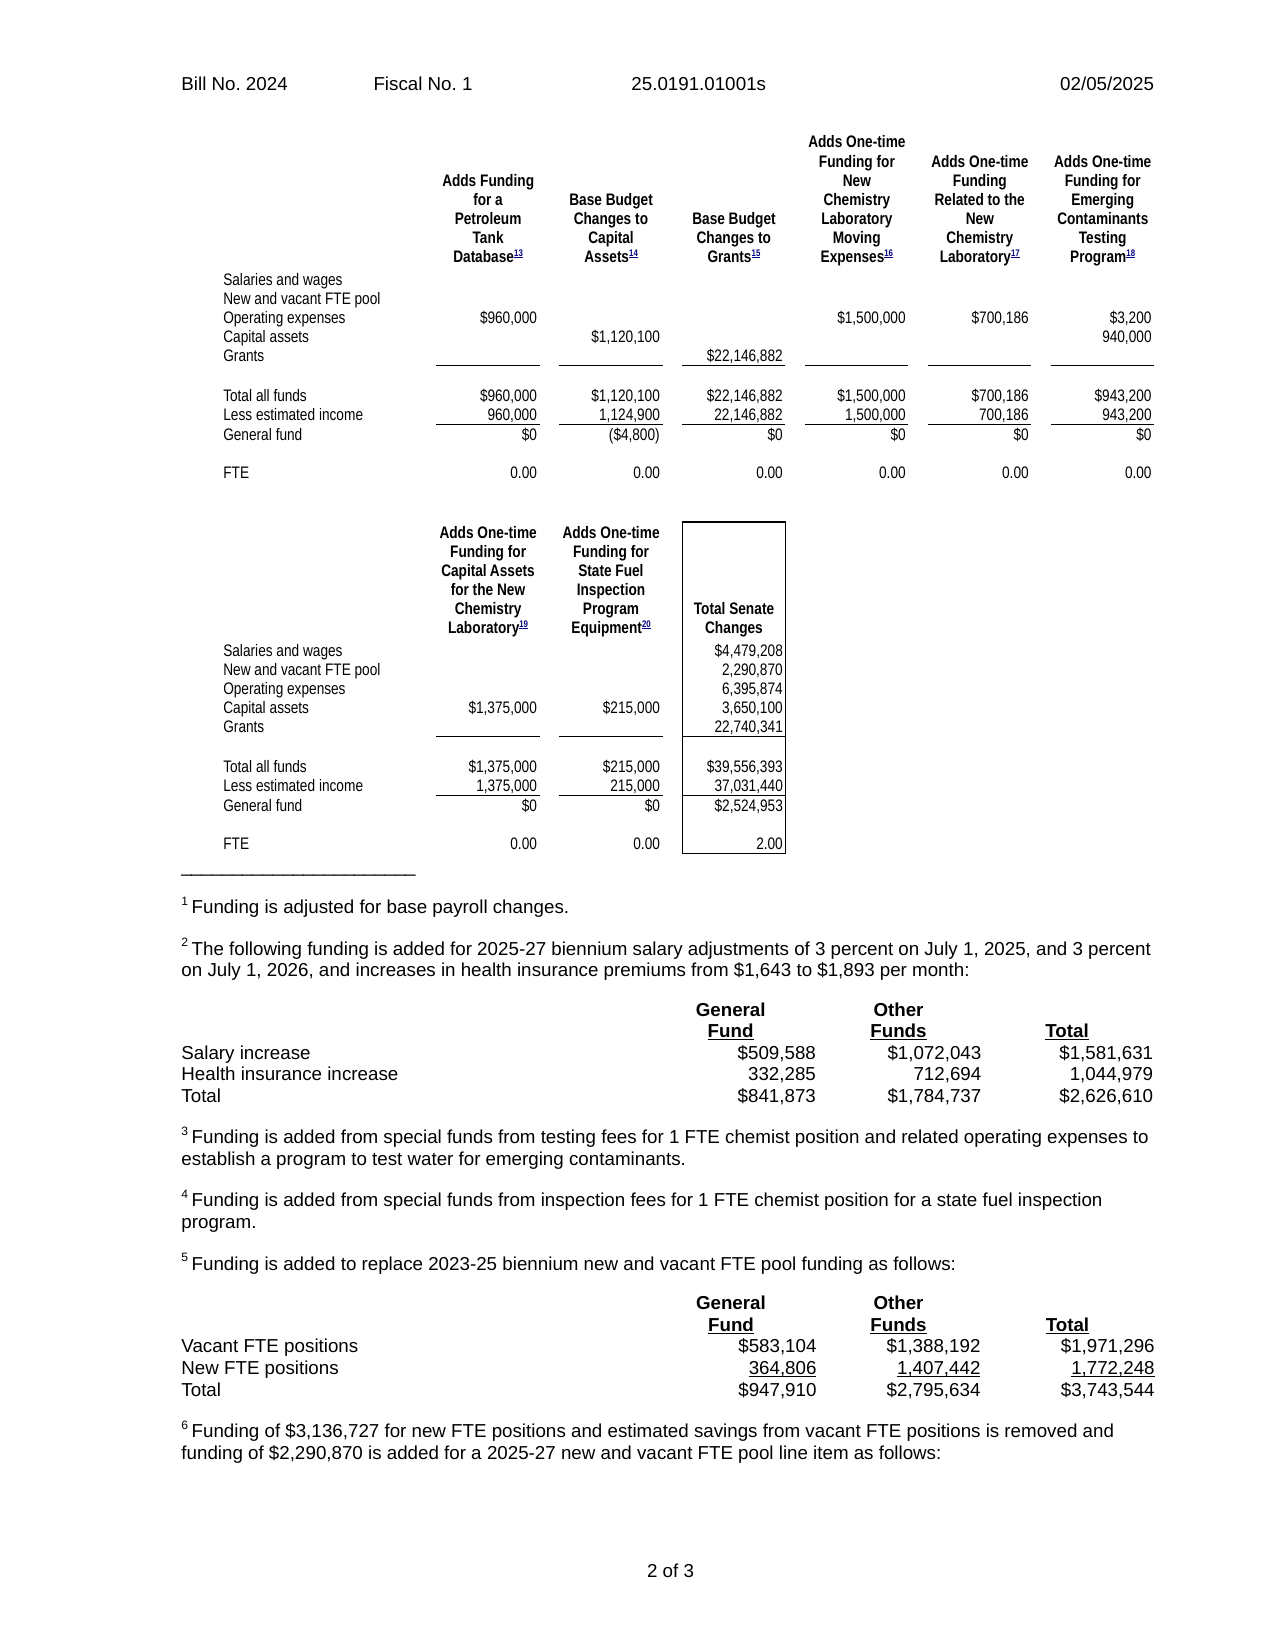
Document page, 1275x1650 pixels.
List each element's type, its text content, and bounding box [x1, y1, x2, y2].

table_cell [663, 346, 682, 365]
table_cell [682, 444, 785, 463]
table_cell [908, 327, 928, 346]
table_cell $0 [1051, 425, 1154, 444]
table_cell [436, 289, 539, 308]
table_cell [928, 269, 1031, 288]
table_cell [417, 463, 436, 482]
table_header [220, 132, 417, 269]
table_cell [417, 660, 436, 679]
table_cell [663, 269, 682, 288]
table_cell 0.00 [928, 463, 1031, 482]
table_cell [540, 463, 559, 482]
table_cell $841,873 [645, 1085, 816, 1106]
table_cell [540, 289, 559, 308]
table_cell [220, 365, 417, 385]
table_cell $0 [928, 425, 1031, 444]
table_cell 700,186 [928, 405, 1031, 424]
table_cell 215,000 [559, 776, 662, 795]
table_cell [908, 424, 928, 444]
table_header Total [981, 999, 1153, 1042]
table_cell [417, 405, 436, 424]
table_cell [908, 346, 928, 365]
table_cell [559, 308, 662, 327]
table_cell [417, 327, 436, 346]
table_cell [417, 365, 436, 385]
table_cell Capital assets [220, 698, 417, 717]
table_cell 1,407,442 [816, 1357, 980, 1378]
table_cell Salaries and wages [220, 269, 417, 288]
table_cell $4,479,208 [683, 640, 785, 659]
table_cell $700,186 [928, 308, 1031, 327]
table_cell [663, 463, 682, 482]
table_cell [683, 737, 785, 756]
table_cell [1031, 327, 1051, 346]
table_cell Total all funds [220, 756, 417, 776]
table_cell [785, 463, 805, 482]
table_cell [436, 346, 539, 365]
table_cell 364,806 [645, 1357, 816, 1378]
table_cell [785, 365, 805, 385]
table_cell $509,588 [645, 1042, 816, 1063]
table_cell 0.00 [436, 834, 539, 853]
table_header [181, 999, 645, 1042]
table_header Adds Funding for a Petroleum Tank Database13 [436, 132, 539, 269]
table_cell $215,000 [559, 698, 662, 717]
table_cell [540, 346, 559, 365]
table_cell [663, 444, 682, 463]
table_cell $0 [682, 425, 785, 444]
table_cell [417, 269, 436, 288]
table_cell [682, 269, 785, 288]
table_cell $2,626,610 [981, 1085, 1153, 1106]
table_cell [540, 776, 559, 795]
table_cell [417, 346, 436, 365]
table_cell [1031, 365, 1051, 385]
table_cell $1,500,000 [805, 385, 908, 404]
table_cell 940,000 [1051, 327, 1154, 346]
table_cell 1,772,248 [980, 1357, 1154, 1378]
table_cell [559, 815, 662, 834]
table_cell [908, 269, 928, 288]
table_cell $0 [805, 425, 908, 444]
table_cell [540, 405, 559, 424]
table_cell [1051, 366, 1154, 385]
table_cell [1031, 424, 1051, 444]
table_cell [436, 737, 539, 756]
table_cell $1,971,296 [980, 1335, 1154, 1357]
table_cell [559, 366, 662, 385]
table_cell [928, 346, 1031, 365]
table_cell $583,104 [645, 1335, 816, 1357]
table_cell $2,524,953 [683, 796, 785, 815]
table_cell [417, 444, 436, 463]
table_cell [417, 698, 436, 717]
table_cell 3,650,100 [683, 698, 785, 717]
table_cell $943,200 [1051, 385, 1154, 404]
table_cell [682, 366, 785, 385]
table_cell General fund [220, 795, 417, 815]
table_cell 0.00 [1051, 463, 1154, 482]
table_cell $1,120,100 [559, 327, 662, 346]
table_cell Salary increase [181, 1042, 645, 1063]
table_cell [663, 327, 682, 346]
table_cell [785, 405, 805, 424]
table_cell [540, 444, 559, 463]
table_cell 943,200 [1051, 405, 1154, 424]
table_cell $960,000 [436, 385, 539, 404]
table_cell [908, 365, 928, 385]
table_cell Total [181, 1085, 645, 1106]
table_cell [1031, 289, 1051, 308]
table_cell Vacant FTE positions [181, 1335, 645, 1357]
table_cell [1031, 269, 1051, 288]
table_cell [1051, 346, 1154, 365]
table_cell [540, 795, 559, 815]
table_cell [540, 660, 559, 679]
table_cell [663, 756, 682, 776]
table_cell [805, 444, 908, 463]
table_cell [559, 289, 662, 308]
table_cell [417, 424, 436, 444]
table_cell $0 [436, 425, 539, 444]
table_cell [682, 289, 785, 308]
table_cell [1031, 444, 1051, 463]
table_cell $1,500,000 [805, 308, 908, 327]
table_cell 1,044,979 [981, 1063, 1153, 1085]
table_header [181, 1292, 645, 1335]
table_cell [540, 424, 559, 444]
table_cell $1,375,000 [436, 698, 539, 717]
table_header [417, 521, 436, 640]
table_cell [663, 736, 682, 756]
table_header Adds One-time Funding for New Chemistry Laboratory Moving Expenses16 [805, 132, 908, 269]
table_cell New and vacant FTE pool [220, 660, 417, 679]
table_cell [663, 679, 682, 698]
table_cell 332,285 [645, 1063, 816, 1085]
table_cell 0.00 [559, 834, 662, 853]
table_cell [785, 346, 805, 365]
table_cell [540, 736, 559, 756]
table_cell [540, 698, 559, 717]
table_header Adds One-time Funding for Emerging Contaminants Testing Program18 [1051, 132, 1154, 269]
table_cell [417, 756, 436, 776]
table_cell Health insurance increase [181, 1063, 645, 1085]
table_cell 22,146,882 [682, 405, 785, 424]
table_header Adds One-time Funding for State Fuel Inspection Program Equipment20 [559, 521, 662, 640]
table_cell [1031, 463, 1051, 482]
table_header Total Senate Changes [683, 523, 785, 640]
table_cell Total all funds [220, 385, 417, 404]
table_cell $1,375,000 [436, 756, 539, 776]
table_cell 1,124,900 [559, 405, 662, 424]
table_cell [663, 776, 682, 795]
table_cell [928, 366, 1031, 385]
table_cell FTE [220, 834, 417, 853]
table_cell [540, 327, 559, 346]
table_header Other Funds [816, 1292, 980, 1335]
table_cell [785, 308, 805, 327]
table_cell [559, 640, 662, 659]
table_cell $215,000 [559, 756, 662, 776]
table_cell [540, 756, 559, 776]
table_cell [417, 640, 436, 659]
table_header [663, 132, 682, 269]
table_cell [908, 289, 928, 308]
table_cell [417, 834, 436, 853]
table_header [1031, 132, 1051, 269]
table_cell [1051, 444, 1154, 463]
table_cell 1,500,000 [805, 405, 908, 424]
table_cell [540, 717, 559, 736]
table_cell 1,375,000 [436, 776, 539, 795]
table_cell 0.00 [682, 463, 785, 482]
table_cell $1,388,192 [816, 1335, 980, 1357]
table_cell [928, 444, 1031, 463]
table_cell [220, 444, 417, 463]
table_cell [908, 308, 928, 327]
table_cell 6,395,874 [683, 679, 785, 698]
table_cell General fund [220, 424, 417, 444]
table_cell 712,694 [816, 1063, 981, 1085]
table_cell 22,740,341 [683, 717, 785, 736]
table_cell [682, 327, 785, 346]
table_cell [436, 679, 539, 698]
table_cell $0 [436, 796, 539, 815]
text 2 The following funding is added for 2025-27 biennium salary adjustments of 3 percent on July 1, 2025, and 3 percent on July 1, 2026, and increases in health insurance premiums from $1,643 to $1,893 per month: [181, 935, 1154, 981]
table_cell [1051, 269, 1154, 288]
text 4 Funding is added from special funds from inspection fees for 1 FTE chemist position for a state fuel inspection program. [181, 1187, 1154, 1233]
table_cell $700,186 [928, 385, 1031, 404]
table_cell [540, 365, 559, 385]
table_cell $3,200 [1051, 308, 1154, 327]
table_cell [436, 640, 539, 659]
table_cell [908, 463, 928, 482]
table_cell [682, 308, 785, 327]
table_cell [1051, 289, 1154, 308]
table_cell $1,072,043 [816, 1042, 981, 1063]
table_cell [540, 834, 559, 853]
table_cell $0 [559, 796, 662, 815]
table_cell $22,146,882 [682, 385, 785, 404]
table_cell [1031, 308, 1051, 327]
table_cell $22,146,882 [682, 346, 785, 365]
table_header Other Funds [816, 999, 981, 1042]
table_cell $1,784,737 [816, 1085, 981, 1106]
table_cell [436, 717, 539, 736]
table_cell $960,000 [436, 308, 539, 327]
table_header [540, 521, 559, 640]
table_cell [663, 815, 682, 834]
table_cell New FTE positions [181, 1357, 645, 1378]
table_cell [805, 269, 908, 288]
table_cell Less estimated income [220, 405, 417, 424]
table_cell Grants [220, 346, 417, 365]
table_header [417, 132, 436, 269]
table_cell [540, 679, 559, 698]
table_cell [559, 717, 662, 736]
table_cell [663, 640, 682, 659]
table_cell [436, 366, 539, 385]
table_cell 2,290,870 [683, 660, 785, 679]
table_cell [417, 815, 436, 834]
table_cell [663, 698, 682, 717]
table_cell [417, 385, 436, 404]
table_cell [1031, 405, 1051, 424]
table_cell [785, 289, 805, 308]
table_cell [683, 815, 785, 834]
table_header Base Budget Changes to Grants15 [682, 132, 785, 269]
table_cell 0.00 [436, 463, 539, 482]
table_cell [417, 717, 436, 736]
table_cell [785, 385, 805, 404]
table_cell [220, 815, 417, 834]
table_cell FTE [220, 463, 417, 482]
table_cell $1,581,631 [981, 1042, 1153, 1063]
table_header Adds One-time Funding Related to the New Chemistry Laboratory17 [928, 132, 1031, 269]
table_cell [805, 327, 908, 346]
table_cell $39,556,393 [683, 756, 785, 776]
table_cell [663, 385, 682, 404]
table_cell [417, 308, 436, 327]
table_cell 37,031,440 [683, 776, 785, 795]
table_cell [663, 660, 682, 679]
table_header [663, 521, 682, 640]
table_cell [559, 444, 662, 463]
table_cell [540, 640, 559, 659]
table_cell [220, 736, 417, 756]
table_cell [559, 660, 662, 679]
table_cell Total [181, 1379, 645, 1400]
table_cell [805, 366, 908, 385]
table_cell [417, 289, 436, 308]
table_header Adds One-time Funding for Capital Assets for the New Chemistry Laboratory19 [436, 521, 539, 640]
table_cell [436, 660, 539, 679]
table_header General Fund [645, 1292, 816, 1335]
table_cell [436, 815, 539, 834]
table_cell [663, 405, 682, 424]
table_cell [785, 444, 805, 463]
table_cell [663, 308, 682, 327]
table_header Total [980, 1292, 1154, 1335]
table_cell $2,795,634 [816, 1379, 980, 1400]
text 1 Funding is adjusted for base payroll changes. [181, 894, 1154, 918]
table_cell [417, 795, 436, 815]
table_cell 0.00 [559, 463, 662, 482]
table_cell Operating expenses [220, 679, 417, 698]
table_cell [908, 385, 928, 404]
table_cell [805, 346, 908, 365]
table_cell [785, 269, 805, 288]
table_cell [540, 815, 559, 834]
text 6 Funding of $3,136,727 for new FTE positions and estimated savings from vacant FTE positions is removed and funding of $2,290,870 is added for a 2025-27 new and vacant FTE pool line item as follows: [181, 1418, 1154, 1463]
table_cell [663, 424, 682, 444]
table_header General Fund [645, 999, 816, 1042]
table_cell Capital assets [220, 327, 417, 346]
table_header [908, 132, 928, 269]
table_cell Less estimated income [220, 776, 417, 795]
table_cell 2.00 [683, 834, 785, 853]
table_cell [663, 365, 682, 385]
table_cell [436, 444, 539, 463]
table_cell 0.00 [805, 463, 908, 482]
table_cell $3,743,544 [980, 1379, 1154, 1400]
table_cell [1031, 385, 1051, 404]
table_cell [559, 737, 662, 756]
table_cell [436, 327, 539, 346]
table_cell [540, 385, 559, 404]
table_cell [559, 269, 662, 288]
table_cell $1,120,100 [559, 385, 662, 404]
table_cell [540, 269, 559, 288]
table_header [220, 521, 417, 640]
table_cell [417, 736, 436, 756]
table_cell Salaries and wages [220, 640, 417, 659]
table_cell [908, 444, 928, 463]
table_cell 960,000 [436, 405, 539, 424]
table_cell Operating expenses [220, 308, 417, 327]
table_header [785, 132, 805, 269]
table_cell [785, 327, 805, 346]
table_header Base Budget Changes to Capital Assets14 [559, 132, 662, 269]
table_cell [417, 776, 436, 795]
text 5 Funding is added to replace 2023-25 biennium new and vacant FTE pool funding as follows: [181, 1251, 1154, 1274]
table_cell [417, 679, 436, 698]
table_cell Grants [220, 717, 417, 736]
table_cell [663, 717, 682, 736]
table_cell ($4,800) [559, 425, 662, 444]
text 3 Funding is added from special funds from testing fees for 1 FTE chemist position and related operating expenses to establish a program to test water for emerging contaminants. [181, 1124, 1154, 1169]
table_cell [908, 405, 928, 424]
table_cell [436, 269, 539, 288]
table_cell [559, 346, 662, 365]
table_cell [928, 289, 1031, 308]
table_cell [805, 289, 908, 308]
table_header [540, 132, 559, 269]
table_cell [928, 327, 1031, 346]
table_cell New and vacant FTE pool [220, 289, 417, 308]
table_cell [540, 308, 559, 327]
table_cell $947,910 [645, 1379, 816, 1400]
table_cell [663, 289, 682, 308]
table_cell [663, 834, 682, 853]
table_cell [785, 424, 805, 444]
table_cell [559, 679, 662, 698]
table_cell [663, 795, 682, 815]
table_cell [1031, 346, 1051, 365]
